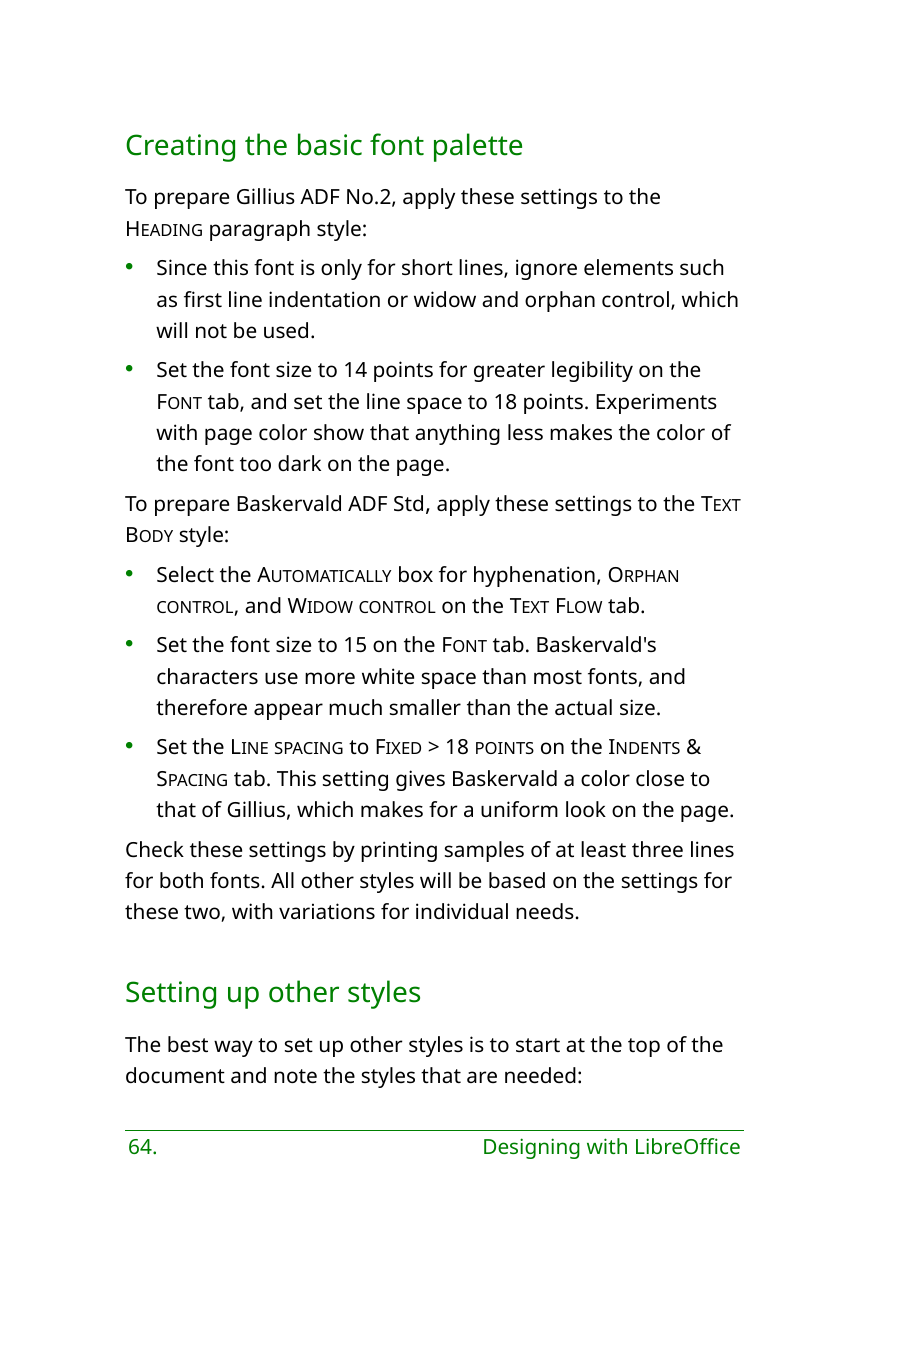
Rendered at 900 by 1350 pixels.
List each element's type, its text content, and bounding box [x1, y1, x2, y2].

subtitle Creating the basic font palette [125, 125, 744, 163]
text To prepare Gillius ADF No.2, apply these settings to the Heading paragraph style: [125, 180, 744, 242]
list Set the font size to 14 points for greater legibility on the Font tab, and set the line space to 18 points. Experiments with page color show that anything less makes the color of the font too dark on the page. [125, 353, 744, 478]
text Check these settings by printing samples of at least three lines for both fonts. All other styles will be based on the settings for these two, with variations for individual needs. [125, 832, 744, 926]
subtitle Setting up other styles [125, 973, 744, 1011]
list Since this font is only for short lines, ignore elements such as first line indentation or widow and orphan control, which will not be used. [125, 251, 744, 344]
list Select the Automatically box for hyphenation, Orphan control, and Widow control on the Text Flow tab. [125, 557, 744, 619]
list Set the Line spacing to Fixed > 18 points on the Indents & Spacing tab. This setting gives Baskervald a color close to that of Gillius, which makes for a uniform look on the page. [125, 730, 744, 824]
list Set the font size to 15 on the Font tab. Baskervald's characters use more white space than most fonts, and therefore appear much smaller than the actual size. [125, 628, 744, 722]
text The best way to set up other styles is to start at the top of the document and note the styles that are needed: [125, 1028, 744, 1090]
text To prepare Baskervald ADF Std, apply these settings to the Text Body style: [125, 486, 744, 549]
